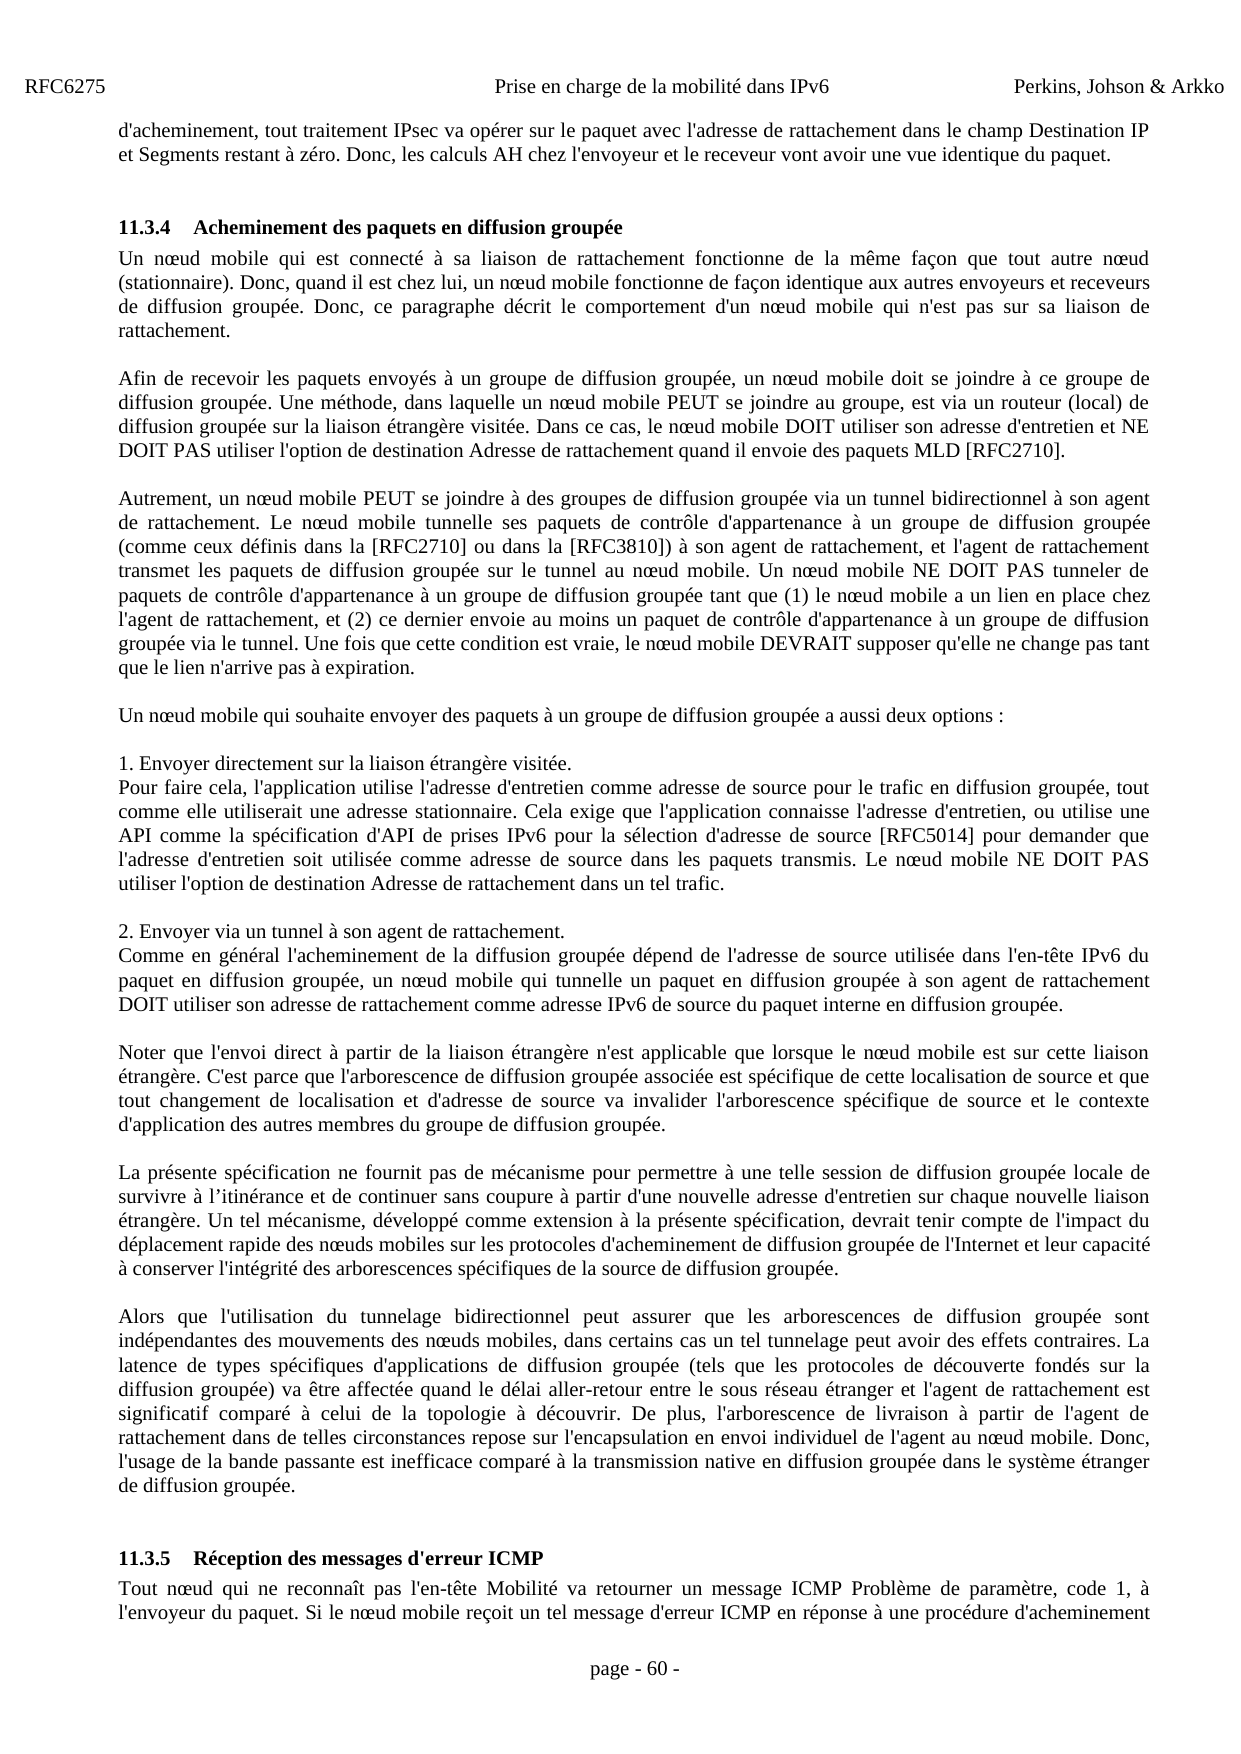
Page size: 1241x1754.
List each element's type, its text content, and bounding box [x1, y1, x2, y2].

text Afin de recevoir les paquets envoyés à un groupe de diffusion groupée, un nœud mobile doit se joindre à ce groupe de diffusion groupée. Une méthode, dans laquelle un nœud mobile PEUT se joindre au groupe, est via un routeur (local) de diffusion groupée sur la liaison étrangère visitée. Dans ce cas, le nœud mobile DOIT utiliser son adresse d'entretien et NE DOIT PAS utiliser l'option de destination Adresse de rattachement quand il envoie des paquets MLD [RFC2710]. [118, 366, 1152, 462]
text Noter que l'envoi direct à partir de la liaison étrangère n'est applicable que lorsque le nœud mobile est sur cette liaison étrangère. C'est parce que l'arborescence de diffusion groupée associée est spécifique de cette localisation de source et que tout changement de localisation et d'adresse de source va invalider l'arborescence spécifique de source et le contexte d'application des autres membres du groupe de diffusion groupée. [118, 1040, 1152, 1136]
text 1. Envoyer directement sur la liaison étrangère visitée. [118, 751, 1152, 775]
text Un nœud mobile qui souhaite envoyer des paquets à un groupe de diffusion groupée a aussi deux options : [118, 703, 1152, 727]
text Alors que l'utilisation du tunnelage bidirectionnel peut assurer que les arborescences de diffusion groupée sont indépendantes des mouvements des nœuds mobiles, dans certains cas un tel tunnelage peut avoir des effets contraires. La latence de types spécifiques d'applications de diffusion groupée (tels que les protocoles de découverte fondés sur la diffusion groupée) va être affectée quand le délai aller-retour entre le sous réseau étranger et l'agent de rattachement est significatif comparé à celui de la topologie à découvrir. De plus, l'arborescence de livraison à partir de l'agent de rattachement dans de telles circonstances repose sur l'encapsulation en envoi individuel de l'agent au nœud mobile. Donc, l'usage de la bande passante est inefficace comparé à la transmission native en diffusion groupée dans le système étranger de diffusion groupée. [118, 1304, 1152, 1497]
subtitle 11.3.5 Réception des messages d'erreur ICMP [118, 1546, 1152, 1570]
text Tout nœud qui ne reconnaît pas l'en-tête Mobilité va retourner un message ICMP Problème de paramètre, code 1, à l'envoyeur du paquet. Si le nœud mobile reçoit un tel message d'erreur ICMP en réponse à une procédure d'acheminement [118, 1576, 1152, 1624]
text Un nœud mobile qui est connecté à sa liaison de rattachement fonctionne de la même façon que tout autre nœud (stationnaire). Donc, quand il est chez lui, un nœud mobile fonctionne de façon identique aux autres envoyeurs et receveurs de diffusion groupée. Donc, ce paragraphe décrit le comportement d'un nœud mobile qui n'est pas sur sa liaison de rattachement. [118, 246, 1152, 342]
text d'acheminement, tout traitement IPsec va opérer sur le paquet avec l'adresse de rattachement dans le champ Destination IP et Segments restant à zéro. Donc, les calculs AH chez l'envoyeur et le receveur vont avoir une vue identique du paquet. [118, 118, 1152, 166]
text 2. Envoyer via un tunnel à son agent de rattachement. [118, 919, 1152, 943]
subtitle 11.3.4 Acheminement des paquets en diffusion groupée [118, 215, 1152, 239]
text Pour faire cela, l'application utilise l'adresse d'entretien comme adresse de source pour le trafic en diffusion groupée, tout comme elle utiliserait une adresse stationnaire. Cela exige que l'application connaisse l'adresse d'entretien, ou utilise une API comme la spécification d'API de prises IPv6 pour la sélection d'adresse de source [RFC5014] pour demander que l'adresse d'entretien soit utilisée comme adresse de source dans les paquets transmis. Le nœud mobile NE DOIT PAS utiliser l'option de destination Adresse de rattachement dans un tel trafic. [118, 775, 1152, 895]
text Autrement, un nœud mobile PEUT se joindre à des groupes de diffusion groupée via un tunnel bidirectionnel à son agent de rattachement. Le nœud mobile tunnelle ses paquets de contrôle d'appartenance à un groupe de diffusion groupée (comme ceux définis dans la [RFC2710] ou dans la [RFC3810]) à son agent de rattachement, et l'agent de rattachement transmet les paquets de diffusion groupée sur le tunnel au nœud mobile. Un nœud mobile NE DOIT PAS tunneler de paquets de contrôle d'appartenance à un groupe de diffusion groupée tant que (1) le nœud mobile a un lien en place chez l'agent de rattachement, et (2) ce dernier envoie au moins un paquet de contrôle d'appartenance à un groupe de diffusion groupée via le tunnel. Une fois que cette condition est vraie, le nœud mobile DEVRAIT supposer qu'elle ne change pas tant que le lien n'arrive pas à expiration. [118, 486, 1152, 679]
text La présente spécification ne fournit pas de mécanisme pour permettre à une telle session de diffusion groupée locale de survivre à l’itinérance et de continuer sans coupure à partir d'une nouvelle adresse d'entretien sur chaque nouvelle liaison étrangère. Un tel mécanisme, développé comme extension à la présente spécification, devrait tenir compte de l'impact du déplacement rapide des nœuds mobiles sur les protocoles d'acheminement de diffusion groupée de l'Internet et leur capacité à conserver l'intégrité des arborescences spécifiques de la source de diffusion groupée. [118, 1160, 1152, 1280]
text Comme en général l'acheminement de la diffusion groupée dépend de l'adresse de source utilisée dans l'en-tête IPv6 du paquet en diffusion groupée, un nœud mobile qui tunnelle un paquet en diffusion groupée à son agent de rattachement DOIT utiliser son adresse de rattachement comme adresse IPv6 de source du paquet interne en diffusion groupée. [118, 943, 1152, 1016]
